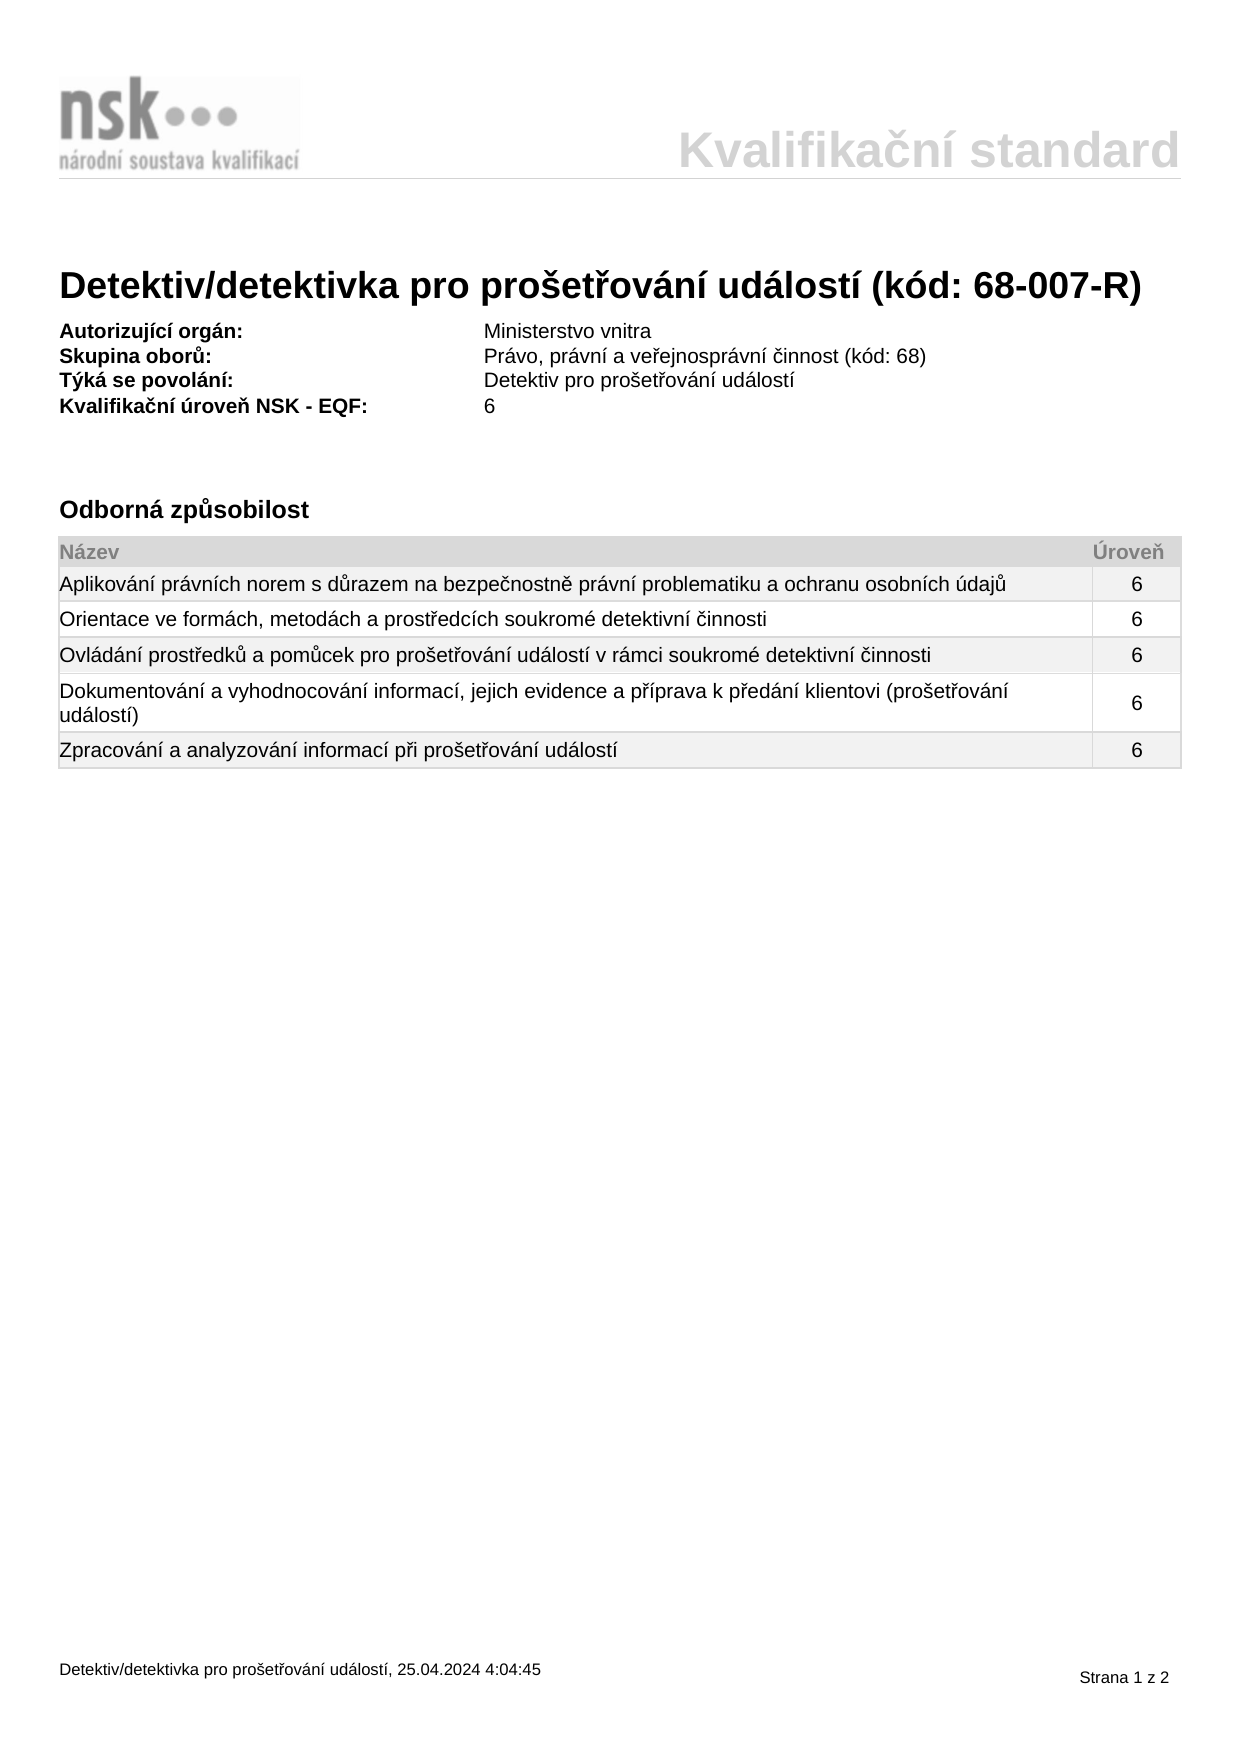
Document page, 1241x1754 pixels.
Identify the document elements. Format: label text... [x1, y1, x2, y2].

table_cell [1169, 1364, 1181, 1659]
table_cell [1093, 418, 1169, 489]
table_cell Strana 1 z 2 [862, 1660, 1169, 1696]
table_cell Autorizující orgán: [59, 319, 483, 343]
table_cell [620, 1067, 626, 1364]
table_cell Zpracování a analyzování informací při prošetřování událostí [60, 733, 1092, 767]
table_cell [626, 524, 862, 536]
table_cell [1169, 307, 1181, 319]
table_cell Kvalifikační úroveň NSK - EQF: [59, 394, 483, 417]
table_cell 6 [484, 394, 1181, 417]
table_cell [862, 418, 1093, 489]
table_cell [484, 769, 620, 1067]
table_cell Detektiv pro prošetřování událostí [484, 368, 1181, 393]
table_cell [484, 307, 620, 319]
table_cell [1093, 1067, 1169, 1364]
table_cell Odborná způsobilost [59, 489, 1181, 524]
table_cell [626, 196, 862, 224]
table_cell [620, 769, 626, 1067]
table_cell [1169, 196, 1181, 224]
table_cell [59, 1067, 483, 1364]
table_cell Detektiv/detektivka pro prošetřování událostí (kód: 68-007-R) [59, 224, 1181, 307]
table_cell Dokumentování a vyhodnocování informací, jejich evidence a příprava k předání klientovi (prošetřování událostí) [60, 674, 1092, 731]
table_cell Úroveň [1093, 537, 1180, 566]
table_cell [1093, 307, 1169, 319]
table_cell [1169, 418, 1181, 489]
table_cell [1169, 524, 1181, 536]
table_cell [59, 179, 1181, 196]
table_cell [484, 196, 620, 224]
picture [58, 59, 621, 172]
table_cell [1093, 524, 1169, 536]
table_cell [620, 307, 626, 319]
table_cell [59, 418, 483, 489]
table_cell [484, 524, 620, 536]
table_cell 6 [1093, 733, 1180, 767]
table_cell [59, 172, 483, 178]
table_cell [862, 196, 1093, 224]
table_cell 6 [1093, 567, 1180, 600]
table_cell Týká se povolání: [59, 368, 483, 392]
table_cell Detektiv/detektivka pro prošetřování událostí, 25.04.2024 4:04:45 [59, 1660, 862, 1696]
table_cell [1169, 1660, 1181, 1696]
table_cell [1169, 769, 1181, 1067]
table_cell Skupina oborů: [59, 344, 483, 368]
table_cell Aplikování právních norem s důrazem na bezpečnostně právní problematiku a ochranu osobních údajů [60, 567, 1092, 600]
table_cell [626, 1067, 862, 1364]
table_cell [626, 1364, 862, 1659]
table_cell [59, 524, 483, 536]
table_header [621, 59, 626, 172]
table_cell [59, 769, 483, 1067]
table_cell [862, 524, 1093, 536]
table_cell [1093, 1364, 1169, 1659]
table_cell Ovládání prostředků a pomůcek pro prošetřování událostí v rámci soukromé detektivní činnosti [60, 638, 1092, 672]
table_cell [59, 196, 483, 224]
table_cell [484, 1364, 620, 1659]
table_cell [626, 307, 862, 319]
table_cell [620, 524, 626, 536]
table_cell [1093, 196, 1169, 224]
table_cell Ministerstvo vnitra [484, 319, 1181, 344]
table_cell Název [60, 537, 1092, 566]
table_cell [626, 769, 862, 1067]
table_cell [1169, 1067, 1181, 1364]
table_cell [862, 1067, 1093, 1364]
table_cell Právo, právní a veřejnosprávní činnost (kód: 68) [484, 344, 1181, 368]
table_cell 6 [1093, 638, 1180, 672]
table_cell [620, 1364, 626, 1659]
table_cell [59, 307, 483, 319]
table_cell [862, 769, 1093, 1067]
table_header Kvalifikační standard [626, 59, 1181, 178]
table_cell [862, 307, 1093, 319]
table_cell 6 [1093, 602, 1180, 636]
table_cell [862, 1364, 1093, 1659]
table_cell [484, 418, 620, 489]
table_cell [620, 196, 626, 224]
table_cell Orientace ve formách, metodách a prostředcích soukromé detektivní činnosti [60, 602, 1092, 636]
table_cell [59, 1364, 483, 1659]
table_cell [626, 418, 862, 489]
table_cell [620, 418, 626, 489]
table_cell [1093, 769, 1169, 1067]
table_cell [484, 172, 620, 178]
table_cell [484, 1067, 620, 1364]
table_cell 6 [1093, 674, 1180, 731]
